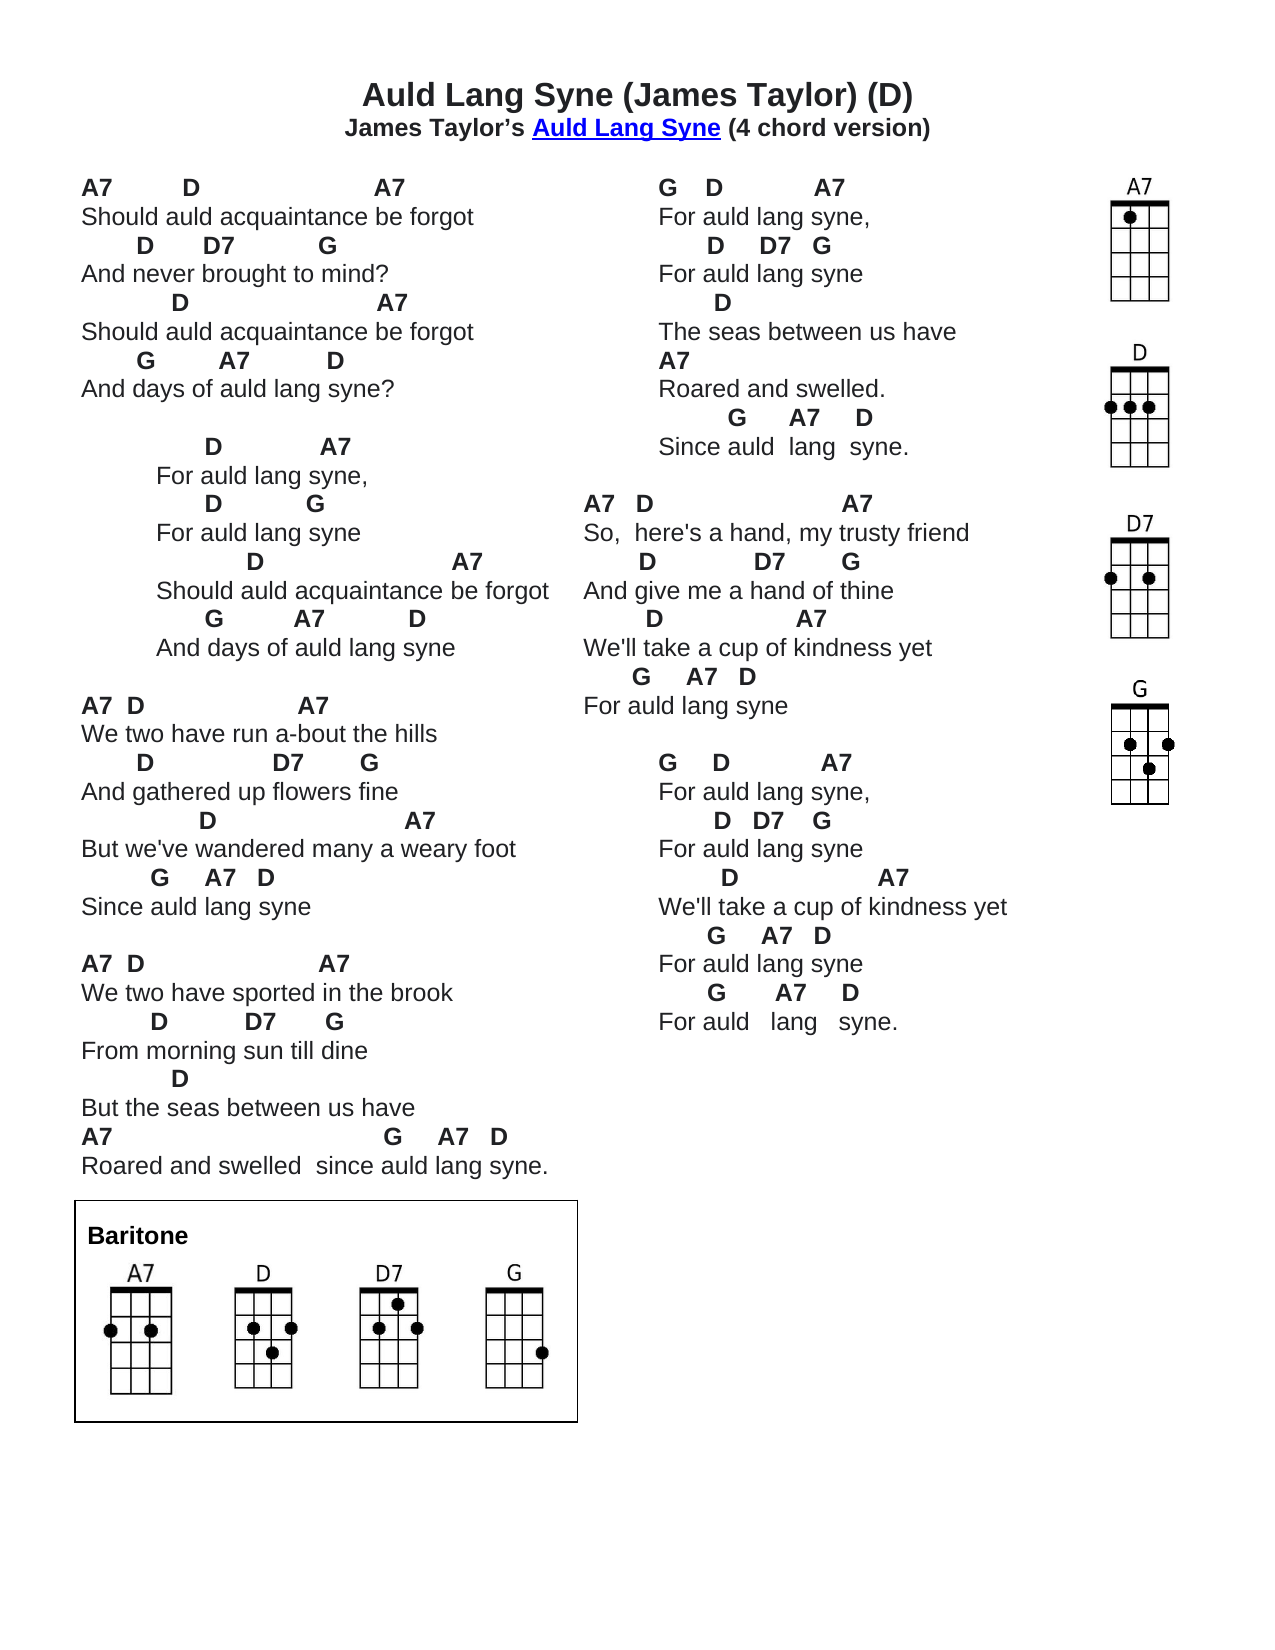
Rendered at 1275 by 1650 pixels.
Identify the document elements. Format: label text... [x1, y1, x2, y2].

picture [1083, 173, 1197, 324]
table_cell [452, 1201, 577, 1255]
table_cell [703, 1200, 829, 1255]
table_cell [954, 1200, 1080, 1255]
text Auld Lang Syne (James Taylor) (D) [75, 75, 1200, 113]
picture [207, 1260, 320, 1411]
table_header A7 D A7 Should auld acquaintance be forgot D D7 G And never brought to mind? D A7 Should auld acquaintance be forgot G A7 D And days of auld lang syne? D A7 For auld lang syne, D G For auld lang syne D A7 Should auld acquaintance be forgot G A7 D And days of auld lang syne A7 D A7 We two have run a-bout the hills D D7 G And gathered up flowers fine D A7 But we've wandered many a weary foot G A7 D Since auld lang syne A7 D A7 We two have sported in the brook D D7 G From morning sun till dine D But the seas between us have A7 G A7 D Roared and swelled since auld lang syne. [75, 168, 577, 1199]
table_cell [201, 1201, 326, 1255]
table_cell [326, 1255, 452, 1421]
table_cell [703, 1255, 829, 1421]
picture [85, 1260, 191, 1411]
table_cell [201, 1255, 326, 1421]
table_cell [1080, 500, 1200, 671]
picture [458, 1260, 571, 1411]
table_cell [452, 1255, 577, 1421]
picture [332, 1260, 446, 1411]
table_cell [578, 1200, 703, 1255]
table_cell [1080, 1200, 1200, 1255]
text James Taylor’s Auld Lang Syne (4 chord version) [75, 113, 1200, 142]
table_cell [1080, 671, 1200, 1199]
table_cell [326, 1201, 452, 1255]
table_cell [1080, 1255, 1200, 1421]
picture [1083, 510, 1197, 661]
picture [1083, 339, 1197, 490]
table_cell [954, 1255, 1080, 1421]
picture [1083, 676, 1197, 827]
table_cell [1080, 334, 1200, 500]
table_cell Baritone [76, 1201, 201, 1255]
table_header [1080, 168, 1200, 334]
table_cell [76, 1255, 201, 1421]
table_cell [829, 1200, 954, 1255]
table_header G D A7 For auld lang syne, D D7 G For auld lang syne D The seas between us have A7 Roared and swelled. G A7 D Since auld lang syne. A7 D A7 So, here's a hand, my trusty friend D D7 G And give me a hand of thine D A7 We'll take a cup of kindness yet G A7 D For auld lang syne G D A7 For auld lang syne, D D7 G For auld lang syne D A7 We'll take a cup of kindness yet G A7 D For auld lang syne G A7 D For auld lang syne. [578, 168, 1080, 1199]
table_cell [578, 1255, 703, 1421]
table_cell [829, 1255, 954, 1421]
